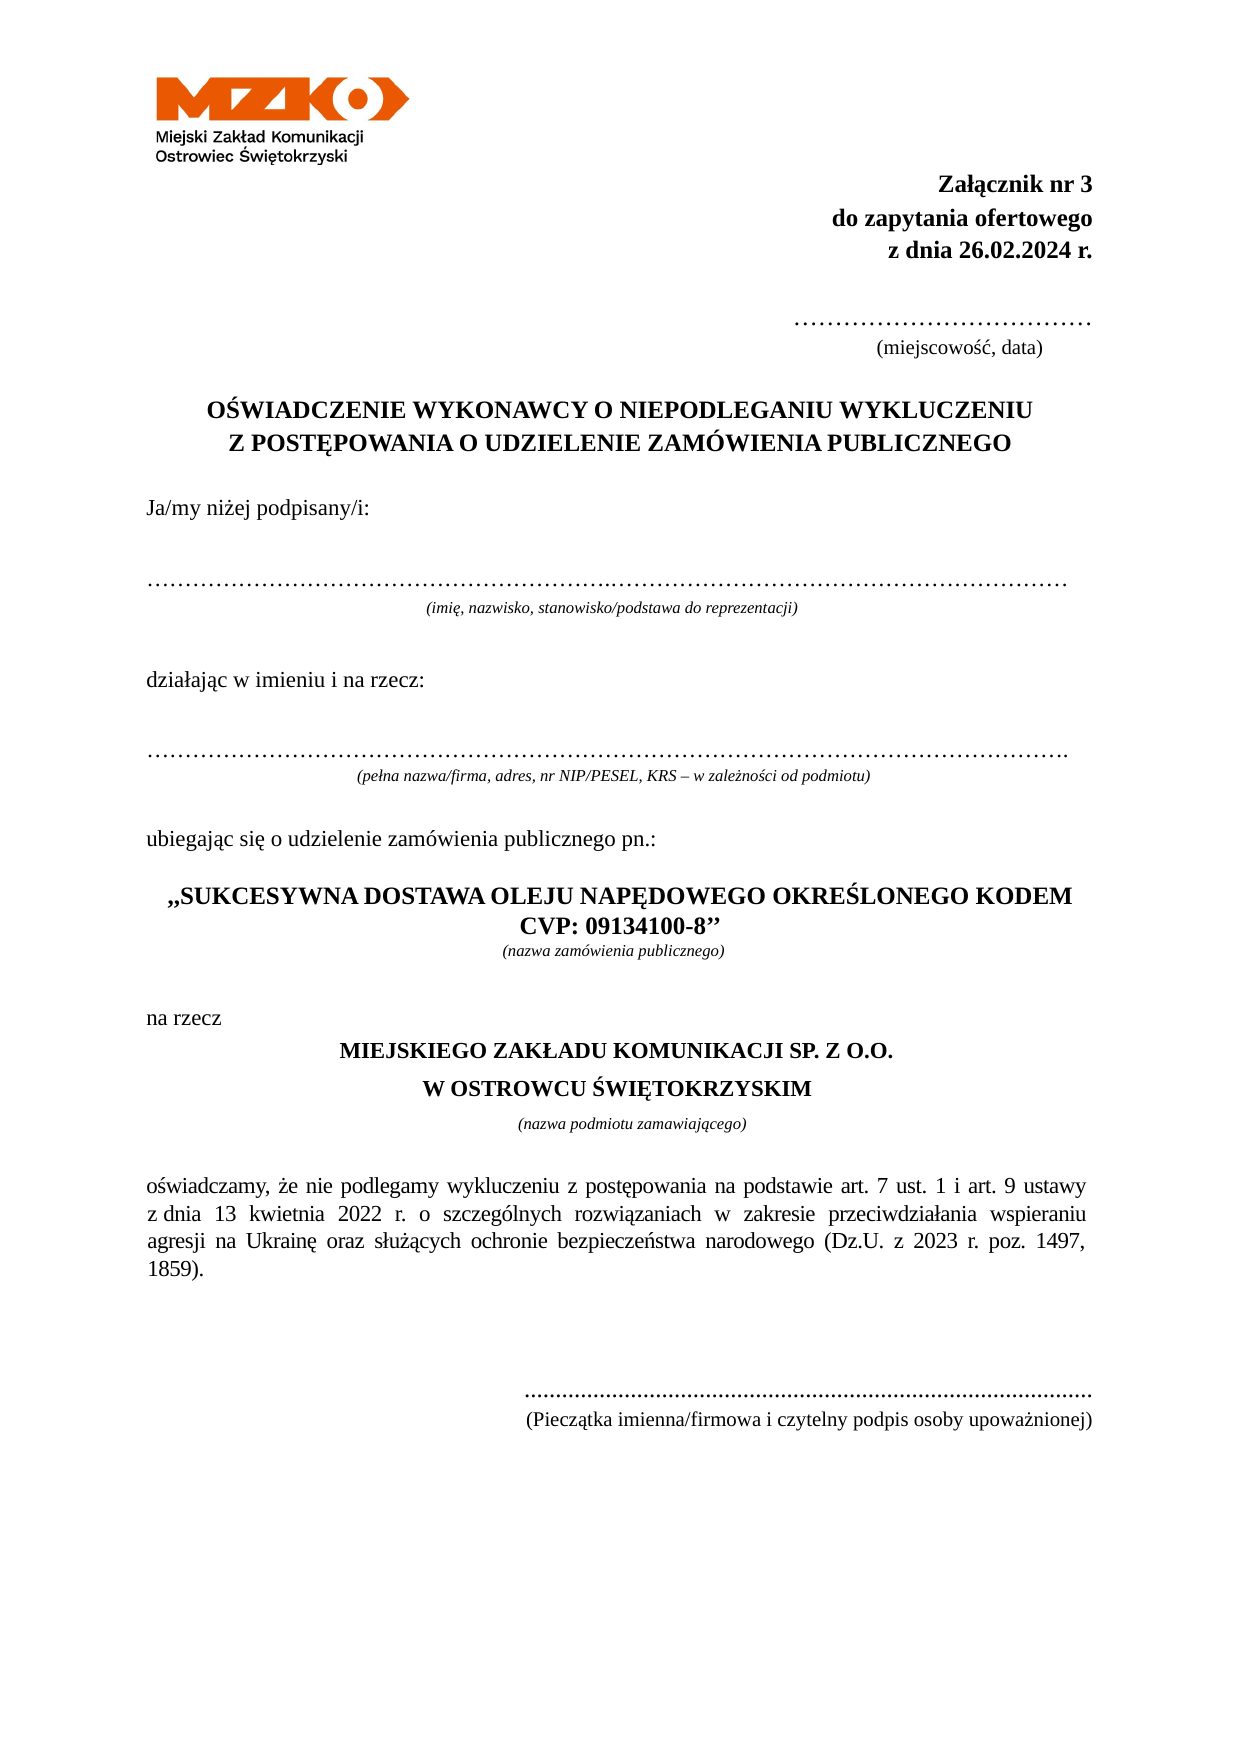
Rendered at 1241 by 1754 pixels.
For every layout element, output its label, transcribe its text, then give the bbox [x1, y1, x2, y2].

text (Pieczątka imienna/firmowa i czytelny podpis osoby upoważnionej) [207, 1407, 1093, 1431]
text (nazwa zamówienia publicznego) [176, 941, 1056, 960]
text z dnia 26.02.2024 r. [148, 236, 1093, 264]
text oświadczamy, że nie podlegamy wykluczeniu z postępowania na podstawie art. 7 ust. 1 i art. 9 ustawy z dnia 13 kwietnia 2022 r. o szczególnych rozwiązaniach w zakresie przeciwdziałania wspieraniu agresji na Ukrainę oraz służących ochronie bezpieczeństwa narodowego (Dz.U. z 2023 r. poz. 1497, 1859). [146, 1172, 1087, 1281]
text do zapytania ofertowego [148, 203, 1093, 231]
text Załącznik nr 3 [148, 169, 1093, 198]
text działając w imieniu i na rzecz: [146, 666, 1087, 692]
text MIEJSKIEGO ZAKŁADU KOMUNIKACJI SP. Z O.O. W OSTROWCU ŚWIĘTOKRZYSKIM [146, 1037, 1087, 1102]
text ,,SUKCESYWNA DOSTAWA OLEJU NAPĘDOWEGO OKREŚLONEGO KODEM CVP: 09134100-8’’ [148, 881, 1093, 939]
text (nazwa podmiotu zamawiającego) [176, 1113, 1093, 1133]
text (pełna nazwa/firma, adres, nr NIP/PESEL, KRS – w zależności od podmiotu) [176, 766, 1057, 785]
text ubiegając się o udzielenie zamówienia publicznego pn.: [146, 826, 1087, 852]
text ........................................................................................... [207, 1374, 1093, 1402]
text Ja/my niżej podpisany/i: [146, 494, 1087, 521]
text OŚWIADCZENIE WYKONAWCY O NIEPODLEGANIU WYKLUCZENIU Z POSTĘPOWANIA O UDZIELENIE ZAMÓWIENIA PUBLICZNEGO [148, 395, 1093, 457]
text ……………………………… [148, 302, 1093, 330]
text (imię, nazwisko, stanowisko/podstawa do reprezentacji) [176, 598, 1049, 617]
text (miejscowość, data) [148, 335, 1093, 359]
text …………………………………………………………………………………………………………. [146, 737, 1087, 763]
text na rzecz [146, 1004, 1087, 1031]
text …………………………………………………….…………………………………………………… [146, 565, 1087, 591]
